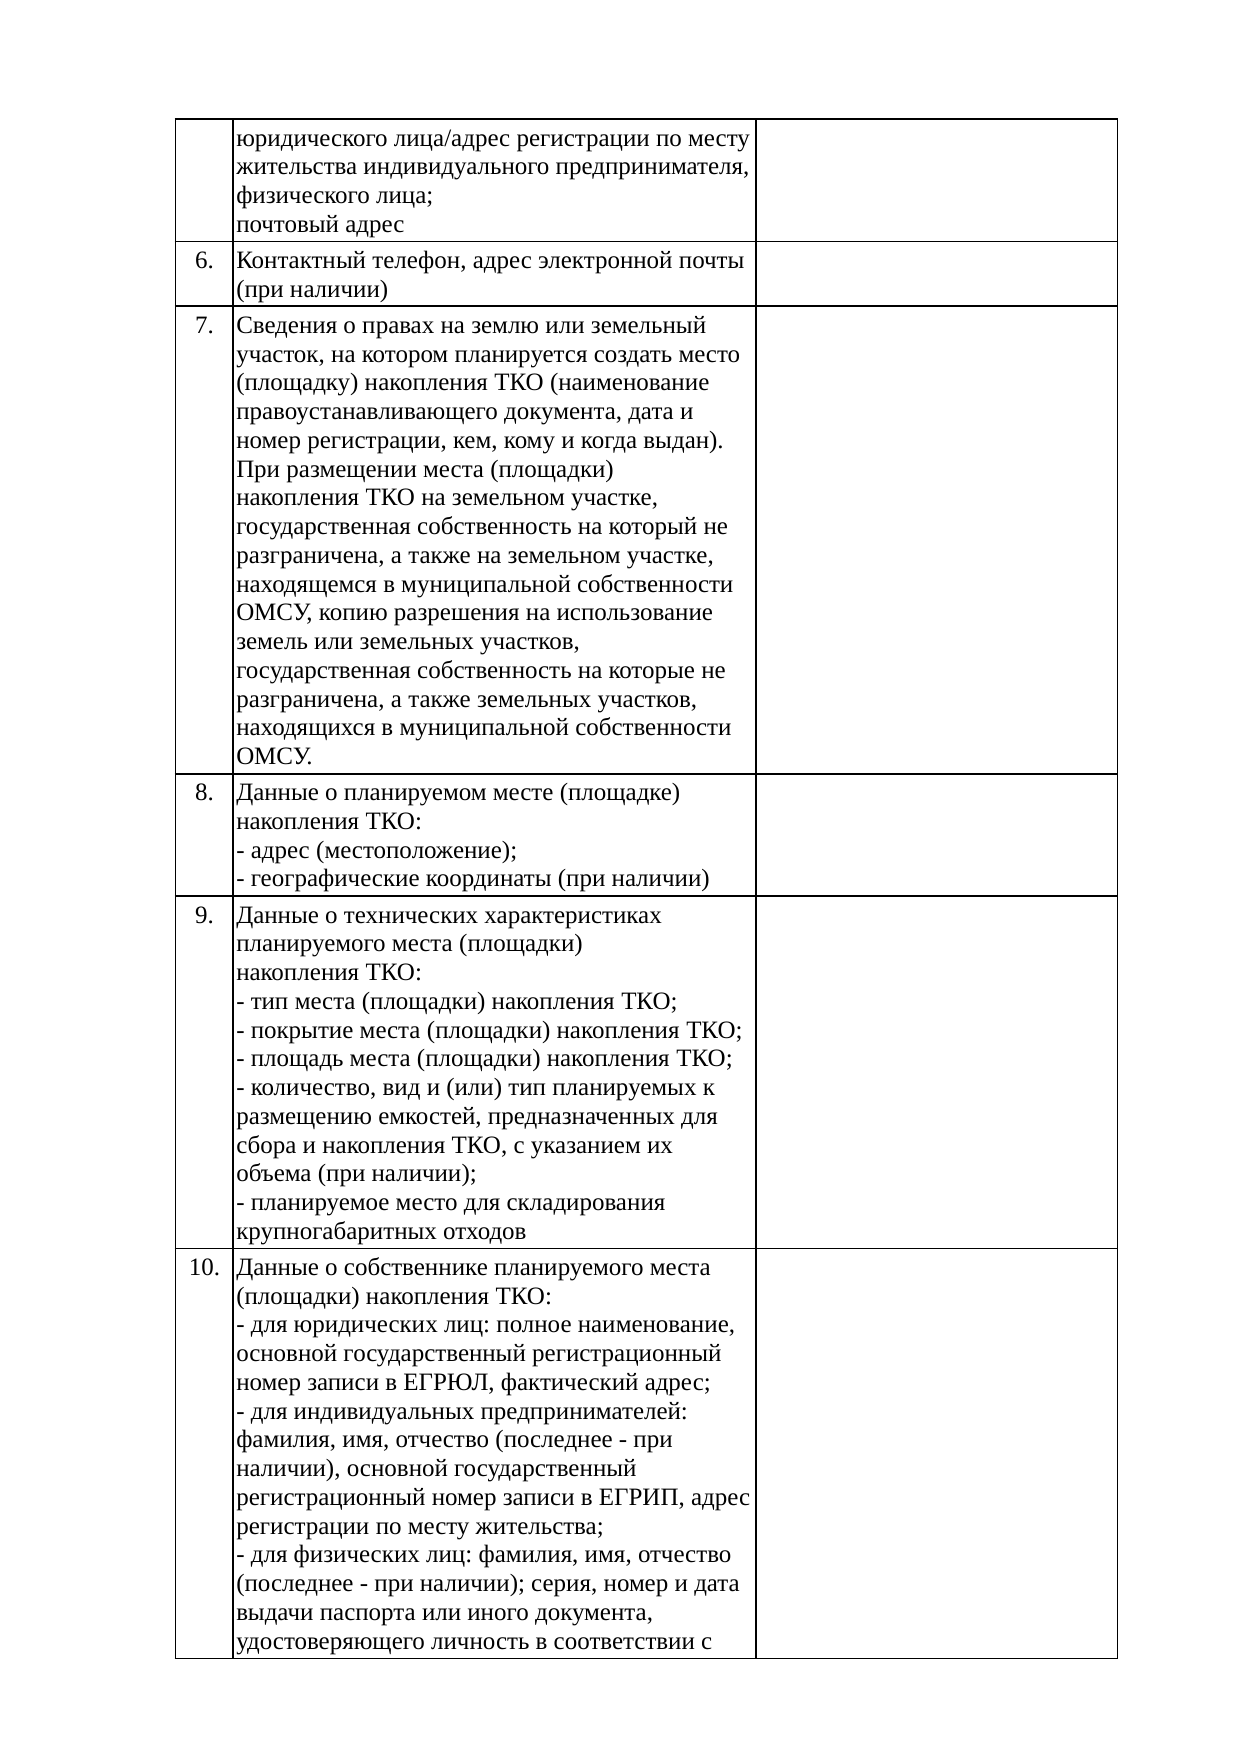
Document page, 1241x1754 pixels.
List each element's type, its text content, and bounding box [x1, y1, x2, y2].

table_cell Данные о технических характеристиках планируемого места (площадки) накопления ТКО: - тип места (площадки) накопления ТКО; - покрытие места (площадки) накопления ТКО; - площадь места (площадки) накопления ТКО; - количество, вид и (или) тип планируемых к размещению емкостей, предназначенных для сбора и накопления ТКО, с указанием их объема (при наличии); - планируемое место для складирования крупногабаритных отходов [234, 897, 755, 1248]
table_cell Контактный телефон, адрес электронной почты (при наличии) [234, 242, 755, 305]
table_cell 10. [176, 1249, 232, 1657]
table_cell 8. [176, 775, 232, 895]
table_cell [757, 897, 1117, 1248]
table_cell [176, 120, 232, 241]
table_cell [757, 242, 1117, 305]
table_cell 9. [176, 897, 232, 1248]
table_cell [757, 307, 1117, 773]
table_cell Данные о собственнике планируемого места (площадки) накопления ТКО: - для юридических лиц: полное наименование, основной государственный регистрационный номер записи в ЕГРЮЛ, фактический адрес; - для индивидуальных предпринимателей: фамилия, имя, отчество (последнее - при наличии), основной государственный регистрационный номер записи в ЕГРИП, адрес регистрации по месту жительства; - для физических лиц: фамилия, имя, отчество (последнее - при наличии); серия, номер и дата выдачи паспорта или иного документа, удостоверяющего личность в соответствии с [234, 1249, 755, 1657]
table_cell Данные о планируемом месте (площадке) накопления ТКО: - адрес (местоположение); - географические координаты (при наличии) [234, 775, 755, 895]
table_cell Сведения о правах на землю или земельный участок, на котором планируется создать место (площадку) накопления ТКО (наименование правоустанавливающего документа, дата и номер регистрации, кем, кому и когда выдан). При размещении места (площадки) накопления ТКО на земельном участке, государственная собственность на который не разграничена, а также на земельном участке, находящемся в муниципальной собственности ОМСУ, копию разрешения на использование земель или земельных участков, государственная собственность на которые не разграничена, а также земельных участков, находящихся в муниципальной собственности ОМСУ. [234, 307, 755, 773]
table_cell 7. [176, 307, 232, 773]
table_cell юридического лица/адрес регистрации по месту жительства индивидуального предпринимателя, физического лица; почтовый адрес [234, 120, 755, 241]
table_cell 6. [176, 242, 232, 305]
table_cell [757, 1249, 1117, 1657]
table_cell [757, 775, 1117, 895]
table_cell [757, 120, 1117, 241]
